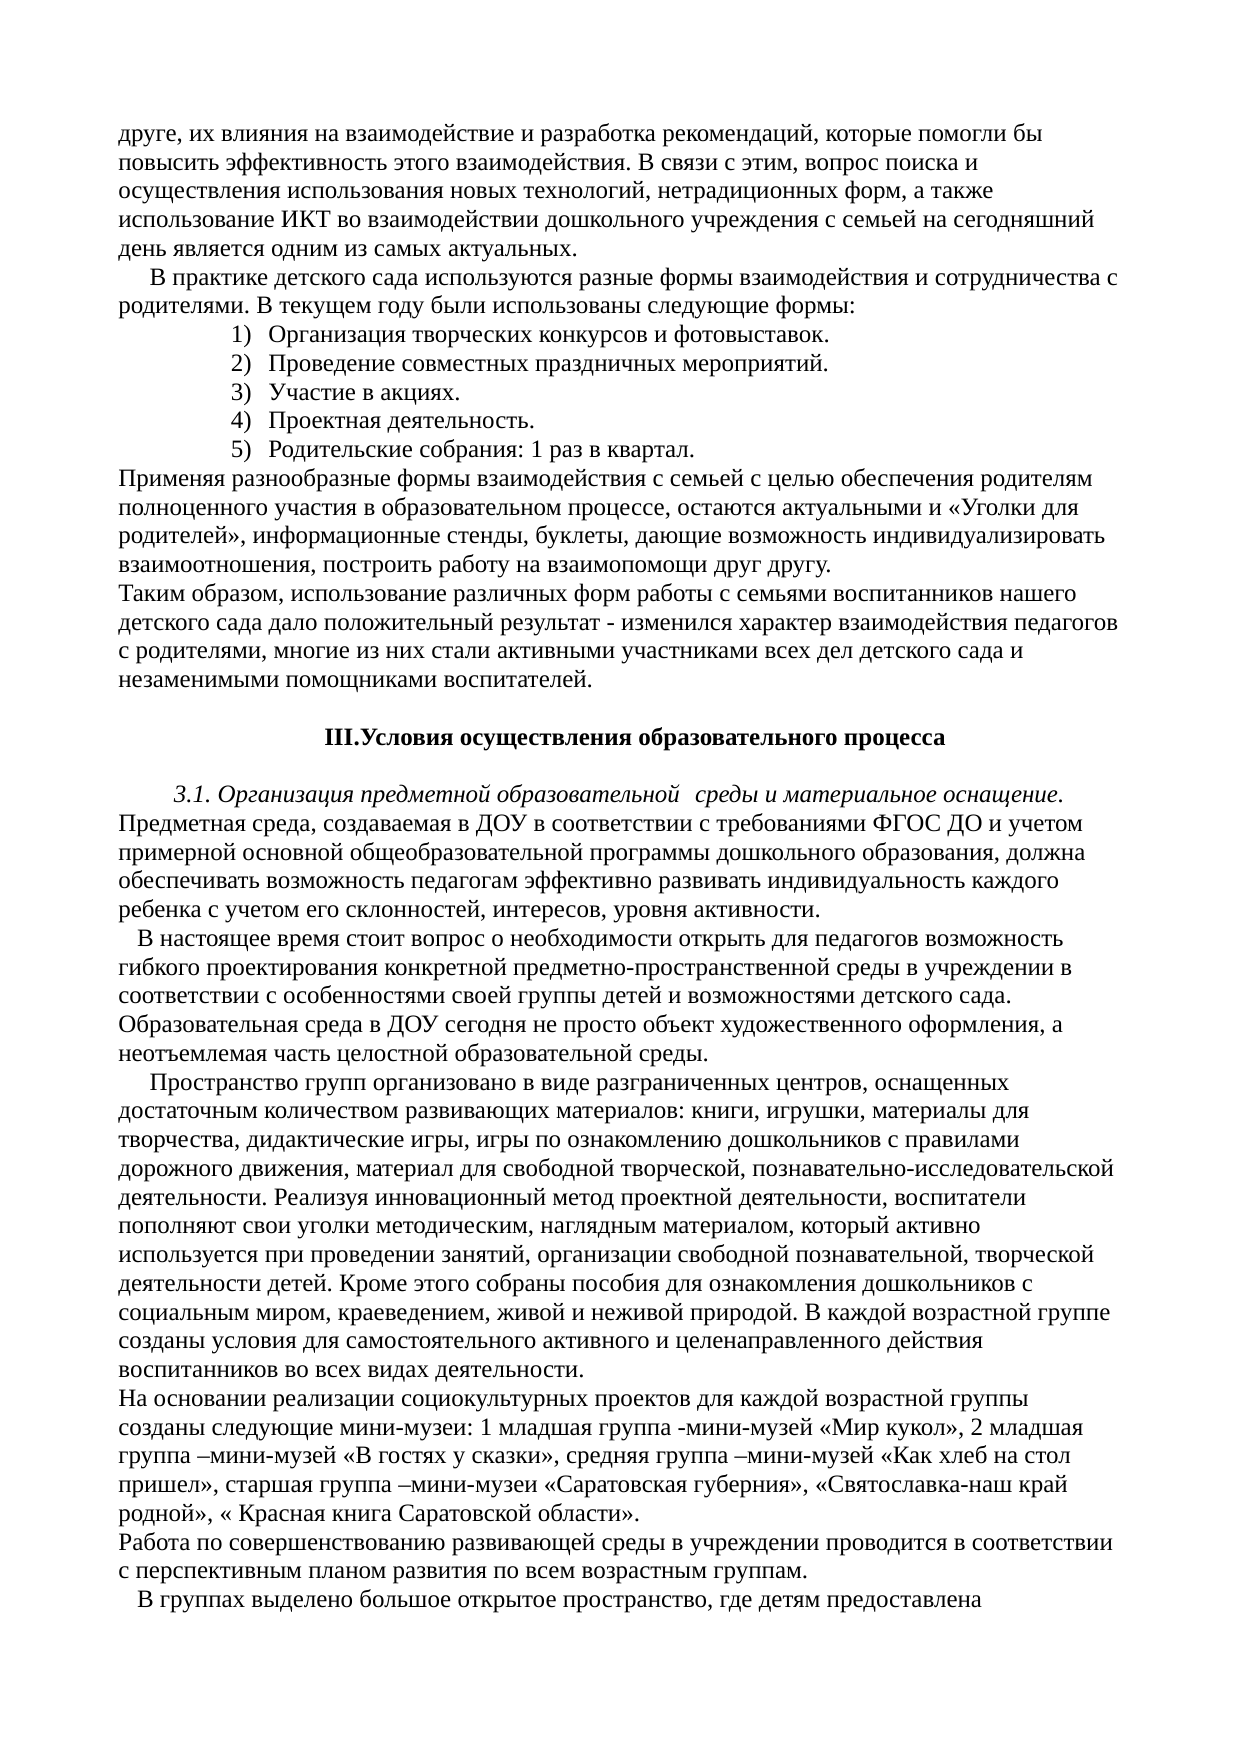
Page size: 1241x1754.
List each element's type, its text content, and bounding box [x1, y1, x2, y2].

list Участие в акциях. [231, 377, 1122, 406]
text На основании реализации социокультурных проектов для каждой возрастной группы созданы следующие мини-музеи: 1 младшая группа -мини-музей «Мир кукол», 2 младшая группа –мини-музей «В гостях у сказки», средняя группа –мини-музей «Как хлеб на стол пришел», старшая группа –мини-музеи «Саратовская губерния», «Святославка-наш край родной», « Красная книга Саратовской области». [118, 1383, 1122, 1527]
list Родительские собрания: 1 раз в квартал. [231, 434, 1122, 463]
text Предметная среда, создаваемая в ДОУ в соответствии с требованиями ФГОС ДО и учетом примерной основной общеобразовательной программы дошкольного образования, должна обеспечивать возможность педагогам эффективно развивать индивидуальность каждого ребенка с учетом его склонностей, интересов, уровня активности. [118, 808, 1122, 923]
list Организация творческих конкурсов и фотовыставок. [231, 319, 1122, 348]
text III.Условия осуществления образовательного процесса [148, 722, 1122, 751]
text Пространство групп организовано в виде разграниченных центров, оснащенных достаточным количеством развивающих материалов: книги, игрушки, материалы для творчества, дидактические игры, игры по ознакомлению дошкольников с правилами дорожного движения, материал для свободной творческой, познавательно-исследовательской деятельности. Реализуя инновационный метод проектной деятельности, воспитатели пополняют свои уголки методическим, наглядным материалом, который активно используется при проведении занятий, организации свободной познавательной, творческой деятельности детей. Кроме этого собраны пособия для ознакомления дошкольников с социальным миром, краеведением, живой и неживой природой. В каждой возрастной группе созданы условия для самостоятельного активного и целенаправленного действия воспитанников во всех видах деятельности. [118, 1067, 1122, 1383]
text Таким образом, использование различных форм работы с семьями воспитанников нашего детского сада дало положительный результат - изменился характер взаимодействия педагогов с родителями, многие из них стали активными участниками всех дел детского сада и незаменимыми помощниками воспитателей. [118, 578, 1122, 693]
list Проведение совместных праздничных мероприятий. [231, 348, 1122, 377]
text 3.1. Организация предметной образовательной среды и материальное оснащение. [118, 779, 1122, 808]
text В практике детского сада используются разные формы взаимодействия и сотрудничества с родителями. В текущем году были использованы следующие формы: [118, 262, 1122, 319]
text друге, их влияния на взаимодействие и разработка рекомендаций, которые помогли бы повысить эффективность этого взаимодействия. В связи с этим, вопрос поиска и осуществления использования новых технологий, нетрадиционных форм, а также использование ИКТ во взаимодействии дошкольного учреждения с семьей на сегодняшний день является одним из самых актуальных. [118, 118, 1122, 262]
text Работа по совершенствованию развивающей среды в учреждении проводится в соответствии с перспективным планом развития по всем возрастным группам. [118, 1527, 1122, 1584]
text В группах выделено большое открытое пространство, где детям предоставлена [118, 1584, 1122, 1613]
text Применяя разнообразные формы взаимодействия с семьей с целью обеспечения родителям полноценного участия в образовательном процессе, остаются актуальными и «Уголки для родителей», информационные стенды, буклеты, дающие возможность индивидуализировать взаимоотношения, построить работу на взаимопомощи друг другу. [118, 463, 1122, 578]
list Проектная деятельность. [231, 406, 1122, 434]
text В настоящее время стоит вопрос о необходимости открыть для педагогов возможность гибкого проектирования конкретной предметно-пространственной среды в учреждении в соответствии с особенностями своей группы детей и возможностями детского сада. Образовательная среда в ДОУ сегодня не просто объект художественного оформления, а неотъемлемая часть целостной образовательной среды. [118, 923, 1122, 1067]
